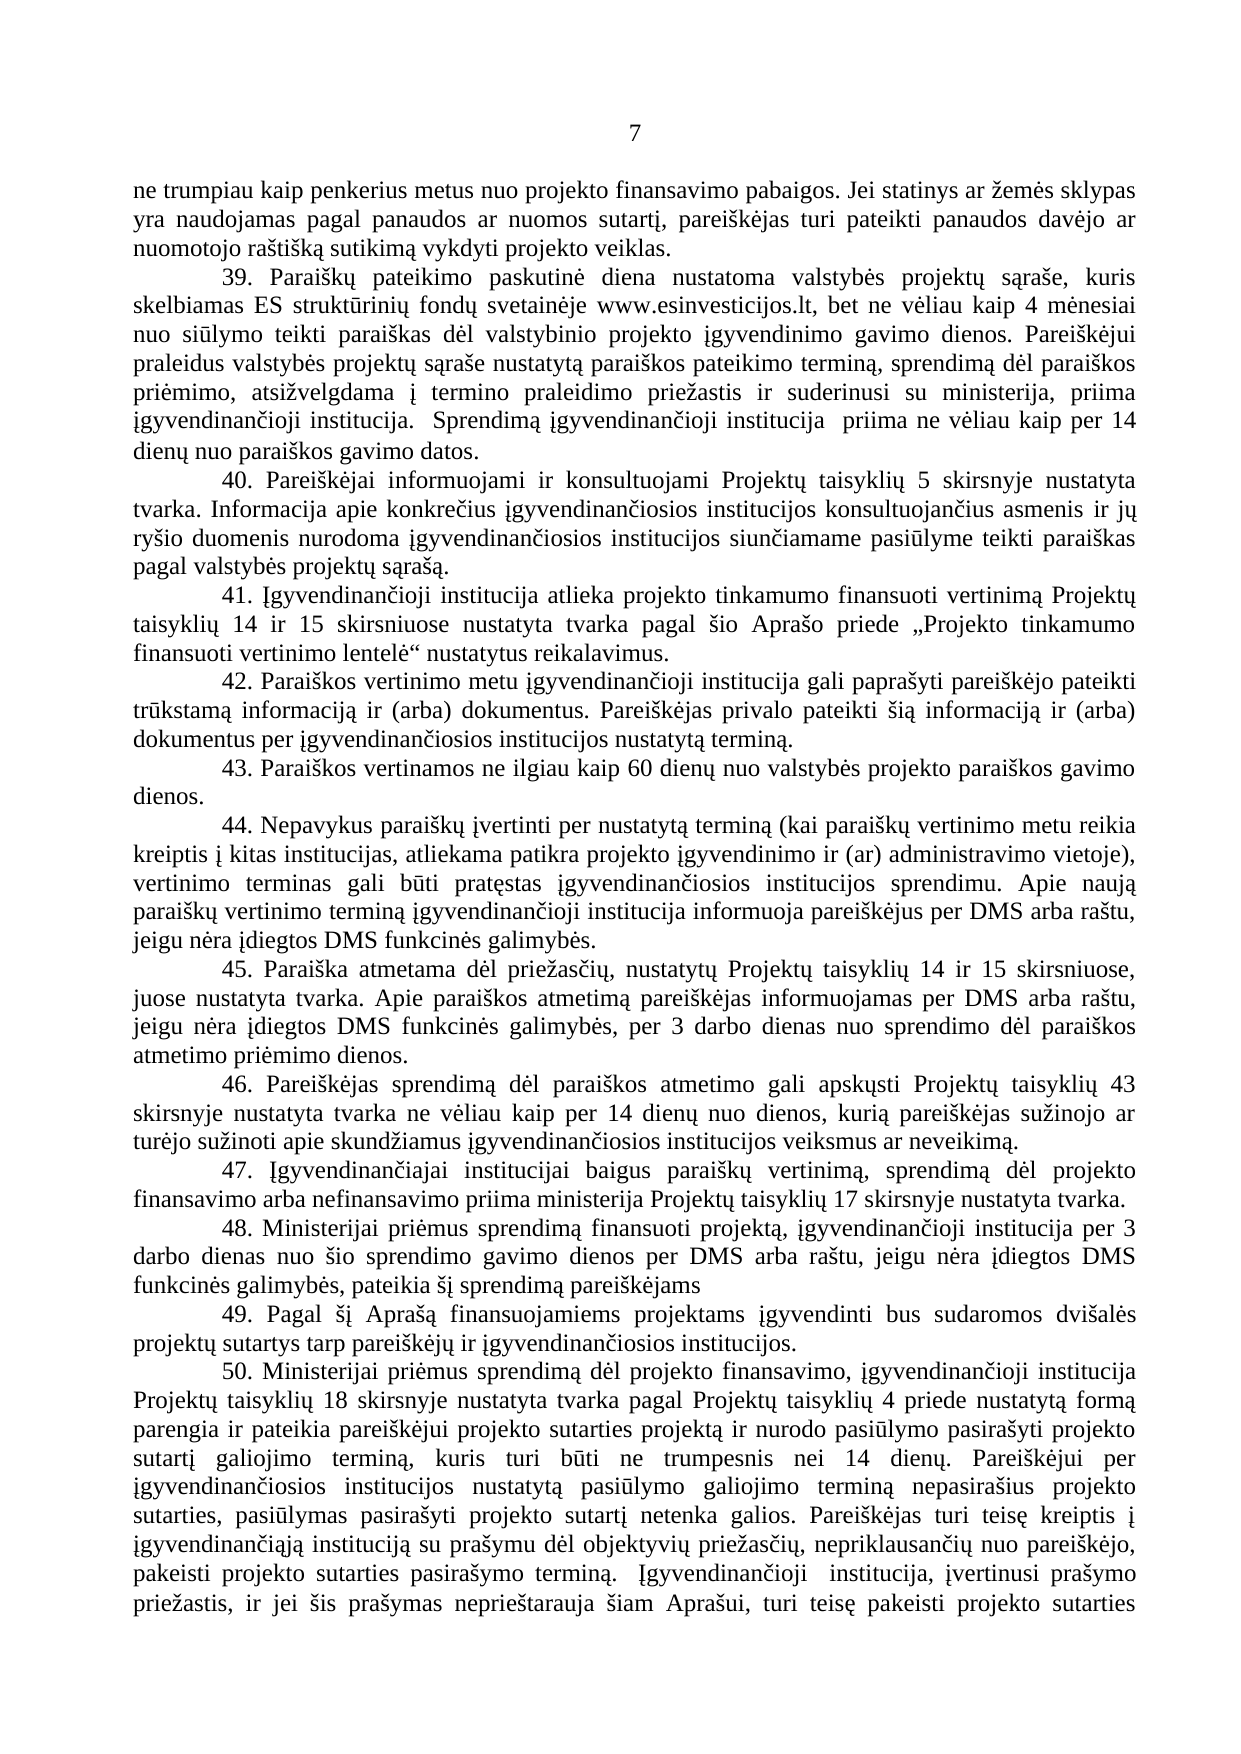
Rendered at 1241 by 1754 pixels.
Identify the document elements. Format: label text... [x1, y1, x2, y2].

text 48. Ministerijai priėmus sprendimą finansuoti projektą, įgyvendinančioji institucija per 3 darbo dienas nuo šio sprendimo gavimo dienos per DMS arba raštu, jeigu nėra įdiegtos DMS funkcinės galimybės, pateikia šį sprendimą pareiškėjams [133, 1213, 1137, 1299]
text 50. Ministerijai priėmus sprendimą dėl projekto finansavimo, įgyvendinančioji institucija Projektų taisyklių 18 skirsnyje nustatyta tvarka pagal Projektų taisyklių 4 priede nustatytą formą parengia ir pateikia pareiškėjui projekto sutarties projektą ir nurodo pasiūlymo pasirašyti projekto sutartį galiojimo terminą, kuris turi būti ne trumpesnis nei 14 dienų. Pareiškėjui per įgyvendinančiosios institucijos nustatytą pasiūlymo galiojimo terminą nepasirašius projekto sutarties, pasiūlymas pasirašyti projekto sutartį netenka galios. Pareiškėjas turi teisę kreiptis į įgyvendinančiąją instituciją su prašymu dėl objektyvių priežasčių, nepriklausančių nuo pareiškėjo, pakeisti projekto sutarties pasirašymo terminą. Įgyvendinančioji institucija, įvertinusi prašymo priežastis, ir jei šis prašymas neprieštarauja šiam Aprašui, turi teisę pakeisti projekto sutarties [133, 1356, 1137, 1617]
text 42. Paraiškos vertinimo metu įgyvendinančioji institucija gali paprašyti pareiškėjo pateikti trūkstamą informaciją ir (arba) dokumentus. Pareiškėjas privalo pateikti šią informaciją ir (arba) dokumentus per įgyvendinančiosios institucijos nustatytą terminą. [133, 666, 1137, 753]
text 44. Nepavykus paraiškų įvertinti per nustatytą terminą (kai paraiškų vertinimo metu reikia kreiptis į kitas institucijas, atliekama patikra projekto įgyvendinimo ir (ar) administravimo vietoje), vertinimo terminas gali būti pratęstas įgyvendinančiosios institucijos sprendimu. Apie naują paraiškų vertinimo terminą įgyvendinančioji institucija informuoja pareiškėjus per DMS arba raštu, jeigu nėra įdiegtos DMS funkcinės galimybės. [133, 810, 1137, 954]
text 43. Paraiškos vertinamos ne ilgiau kaip 60 dienų nuo valstybės projekto paraiškos gavimo dienos. [133, 753, 1137, 810]
text 41. Įgyvendinančioji institucija atlieka projekto tinkamumo finansuoti vertinimą Projektų taisyklių 14 ir 15 skirsniuose nustatyta tvarka pagal šio Aprašo priede „Projekto tinkamumo finansuoti vertinimo lentelė“ nustatytus reikalavimus. [133, 580, 1137, 666]
text 45. Paraiška atmetama dėl priežasčių, nustatytų Projektų taisyklių 14 ir 15 skirsniuose, juose nustatyta tvarka. Apie paraiškos atmetimą pareiškėjas informuojamas per DMS arba raštu, jeigu nėra įdiegtos DMS funkcinės galimybės, per 3 darbo dienas nuo sprendimo dėl paraiškos atmetimo priėmimo dienos. [133, 954, 1137, 1069]
text 39. Paraiškų pateikimo paskutinė diena nustatoma valstybės projektų sąraše, kuris skelbiamas ES struktūrinių fondų svetainėje www.esinvesticijos.lt, bet ne vėliau kaip 4 mėnesiai nuo siūlymo teikti paraiškas dėl valstybinio projekto įgyvendinimo gavimo dienos. Pareiškėjui praleidus valstybės projektų sąraše nustatytą paraiškos pateikimo terminą, sprendimą dėl paraiškos priėmimo, atsižvelgdama į termino praleidimo priežastis ir suderinusi su ministerija, priima įgyvendinančioji institucija. Sprendimą įgyvendinančioji institucija priima ne vėliau kaip per 14 dienų nuo paraiškos gavimo datos. [133, 262, 1137, 465]
text 47. Įgyvendinančiajai institucijai baigus paraiškų vertinimą, sprendimą dėl projekto finansavimo arba nefinansavimo priima ministerija Projektų taisyklių 17 skirsnyje nustatyta tvarka. [133, 1155, 1137, 1213]
text ne trumpiau kaip penkerius metus nuo projekto finansavimo pabaigos. Jei statinys ar žemės sklypas yra naudojamas pagal panaudos ar nuomos sutartį, pareiškėjas turi pateikti panaudos davėjo ar nuomotojo raštišką sutikimą vykdyti projekto veiklas. [133, 176, 1137, 262]
text 49. Pagal šį Aprašą finansuojamiems projektams įgyvendinti bus sudaromos dvišalės projektų sutartys tarp pareiškėjų ir įgyvendinančiosios institucijos. [133, 1299, 1137, 1356]
text 40. Pareiškėjai informuojami ir konsultuojami Projektų taisyklių 5 skirsnyje nustatyta tvarka. Informacija apie konkrečius įgyvendinančiosios institucijos konsultuojančius asmenis ir jų ryšio duomenis nurodoma įgyvendinančiosios institucijos siunčiamame pasiūlyme teikti paraiškas pagal valstybės projektų sąrašą. [133, 465, 1137, 580]
text 46. Pareiškėjas sprendimą dėl paraiškos atmetimo gali apskųsti Projektų taisyklių 43 skirsnyje nustatyta tvarka ne vėliau kaip per 14 dienų nuo dienos, kurią pareiškėjas sužinojo ar turėjo sužinoti apie skundžiamus įgyvendinančiosios institucijos veiksmus ar neveikimą. [133, 1069, 1137, 1155]
